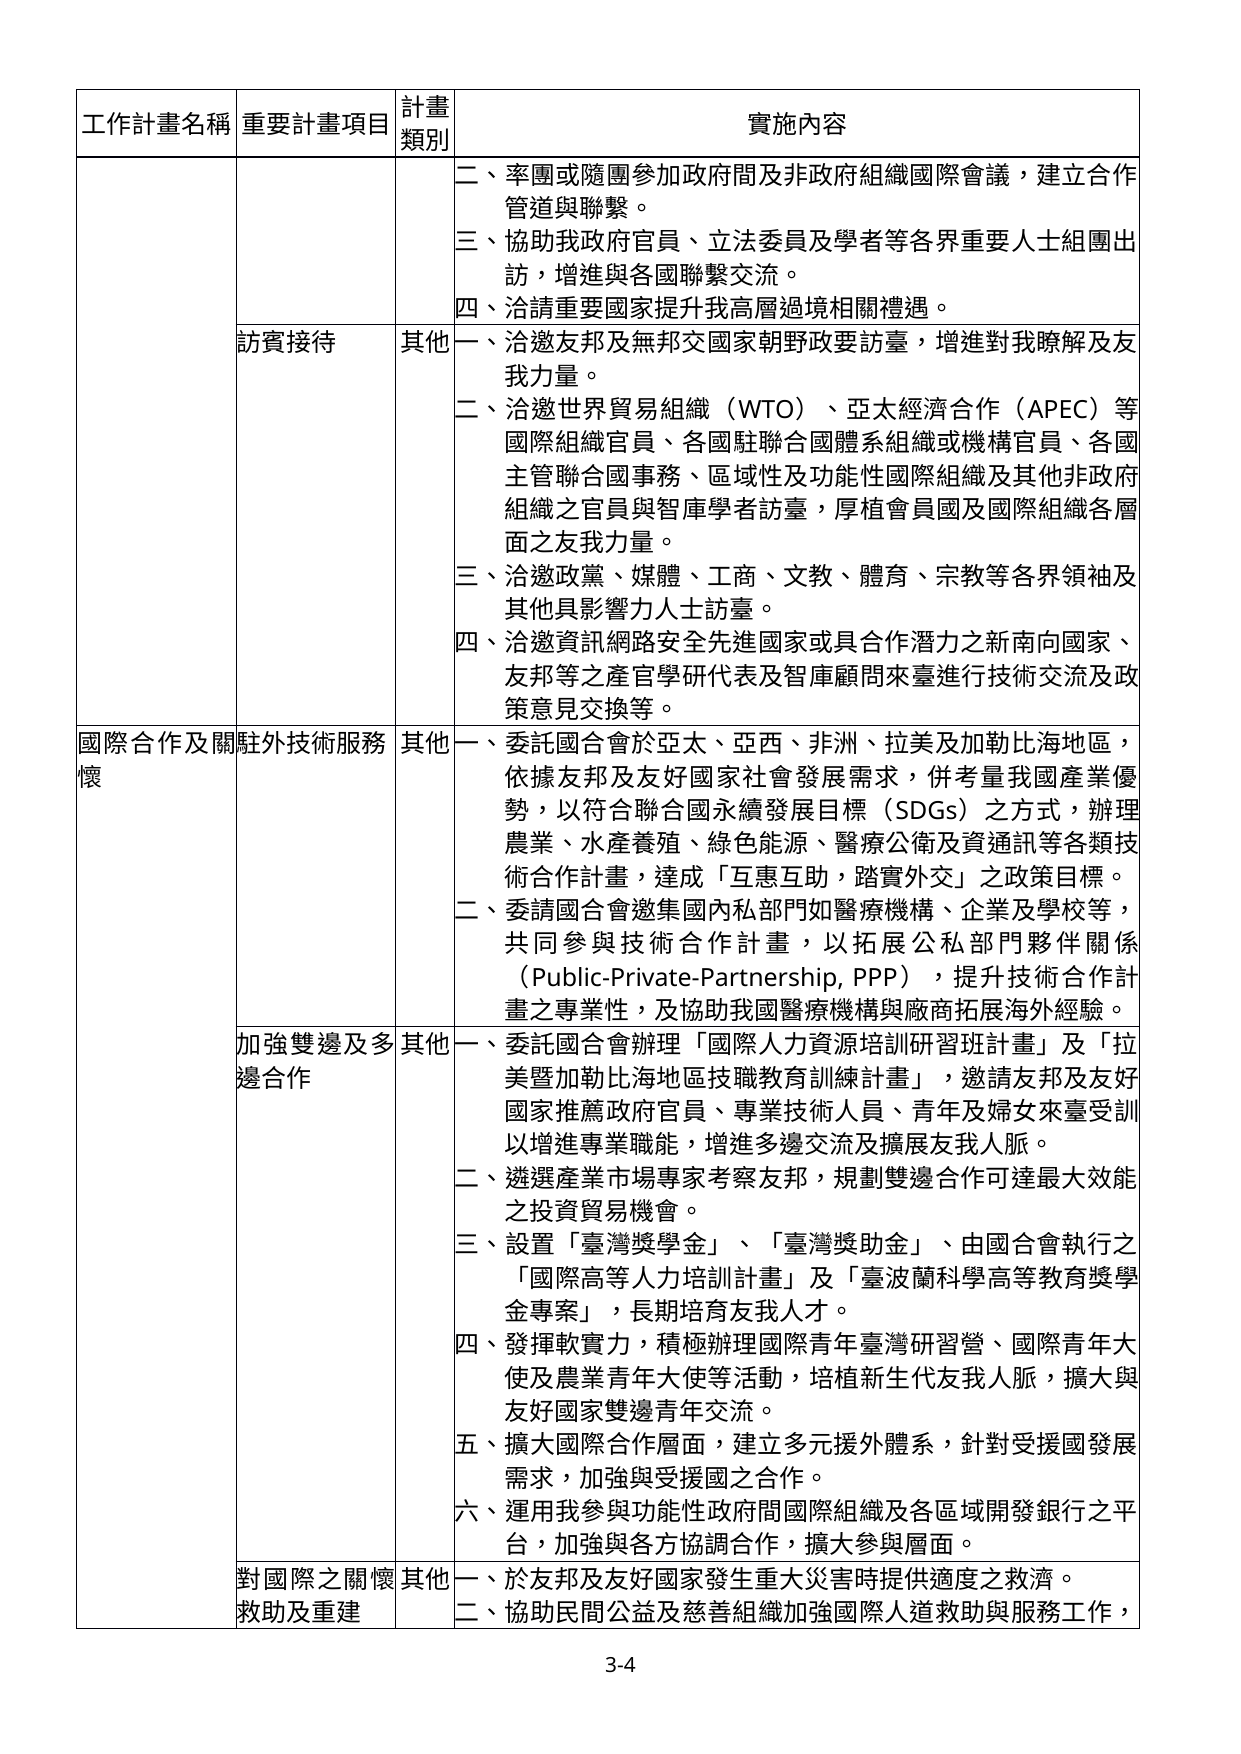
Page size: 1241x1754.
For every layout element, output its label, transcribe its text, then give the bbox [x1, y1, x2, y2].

table_cell 其他 [396, 726, 454, 1026]
table_cell 其他 [396, 325, 454, 725]
table_header 重要計畫項目 [237, 90, 395, 156]
table_cell 國際合作及關懷 [77, 726, 236, 1628]
table_cell [396, 158, 454, 324]
table_header 工作計畫名稱 [77, 90, 236, 156]
table_cell 加強雙邊及多邊合作 [237, 1027, 395, 1561]
table_cell 其他 [396, 1027, 454, 1561]
table_cell 一、委託國合會辦理「國際人力資源培訓研習班計畫」及「拉美暨加勒比海地區技職教育訓練計畫」，邀請友邦及友好國家推薦政府官員、專業技術人員、青年及婦女來臺受訓以增進專業職能，增進多邊交流及擴展友我人脈。 二、遴選產業市場專家考察友邦，規劃雙邊合作可達最大效能之投資貿易機會。 三、設置「臺灣獎學金」、「臺灣獎助金」、由國合會執行之「國際高等人力培訓計畫」及「臺波蘭科學高等教育獎學金專案」，長期培育友我人才。 四、發揮軟實力，積極辦理國際青年臺灣研習營、國際青年大使及農業青年大使等活動，培植新生代友我人脈，擴大與友好國家雙邊青年交流。 五、擴大國際合作層面，建立多元援外體系，針對受援國發展需求，加強與受援國之合作。 六、運用我參與功能性政府間國際組織及各區域開發銀行之平台，加強與各方協調合作，擴大參與層面。 [455, 1027, 1139, 1561]
table_cell 其他 [396, 1562, 454, 1628]
table_cell 訪賓接待 [237, 325, 395, 725]
table_header 實施內容 [455, 90, 1139, 156]
table_cell 二、率團或隨團參加政府間及非政府組織國際會議，建立合作管道與聯繫。 三、協助我政府官員、立法委員及學者等各界重要人士組團出訪，增進與各國聯繫交流。 四、洽請重要國家提升我高層過境相關禮遇。 [455, 158, 1139, 324]
table_cell 一、委託國合會於亞太、亞西、非洲、拉美及加勒比海地區，依據友邦及友好國家社會發展需求，併考量我國產業優勢，以符合聯合國永續發展目標（SDGs）之方式，辦理農業、水產養殖、綠色能源、醫療公衛及資通訊等各類技術合作計畫，達成「互惠互助，踏實外交」之政策目標。 二、委請國合會邀集國內私部門如醫療機構、企業及學校等，共同參與技術合作計畫，以拓展公私部門夥伴關係（Public-Private-Partnership, PPP），提升技術合作計畫之專業性，及協助我國醫療機構與廠商拓展海外經驗。 [455, 726, 1139, 1026]
table_header 計畫類別 [396, 90, 454, 156]
table_cell 一、洽邀友邦及無邦交國家朝野政要訪臺，增進對我瞭解及友我力量。 二、洽邀世界貿易組織（WTO）、亞太經濟合作（APEC）等國際組織官員、各國駐聯合國體系組織或機構官員、各國主管聯合國事務、區域性及功能性國際組織及其他非政府組織之官員與智庫學者訪臺，厚植會員國及國際組織各層面之友我力量。 三、洽邀政黨、媒體、工商、文教、體育、宗教等各界領袖及其他具影響力人士訪臺。 四、洽邀資訊網路安全先進國家或具合作潛力之新南向國家、友邦等之產官學研代表及智庫顧問來臺進行技術交流及政策意見交換等。 [455, 325, 1139, 725]
table_cell [237, 158, 395, 324]
table_cell [77, 158, 236, 725]
table_cell 駐外技術服務 [237, 726, 395, 1026]
table_cell 一、於友邦及友好國家發生重大災害時提供適度之救濟。 二、協助民間公益及慈善組織加強國際人道救助與服務工作， [455, 1562, 1139, 1628]
table_cell 對國際之關懷救助及重建 [237, 1562, 395, 1628]
